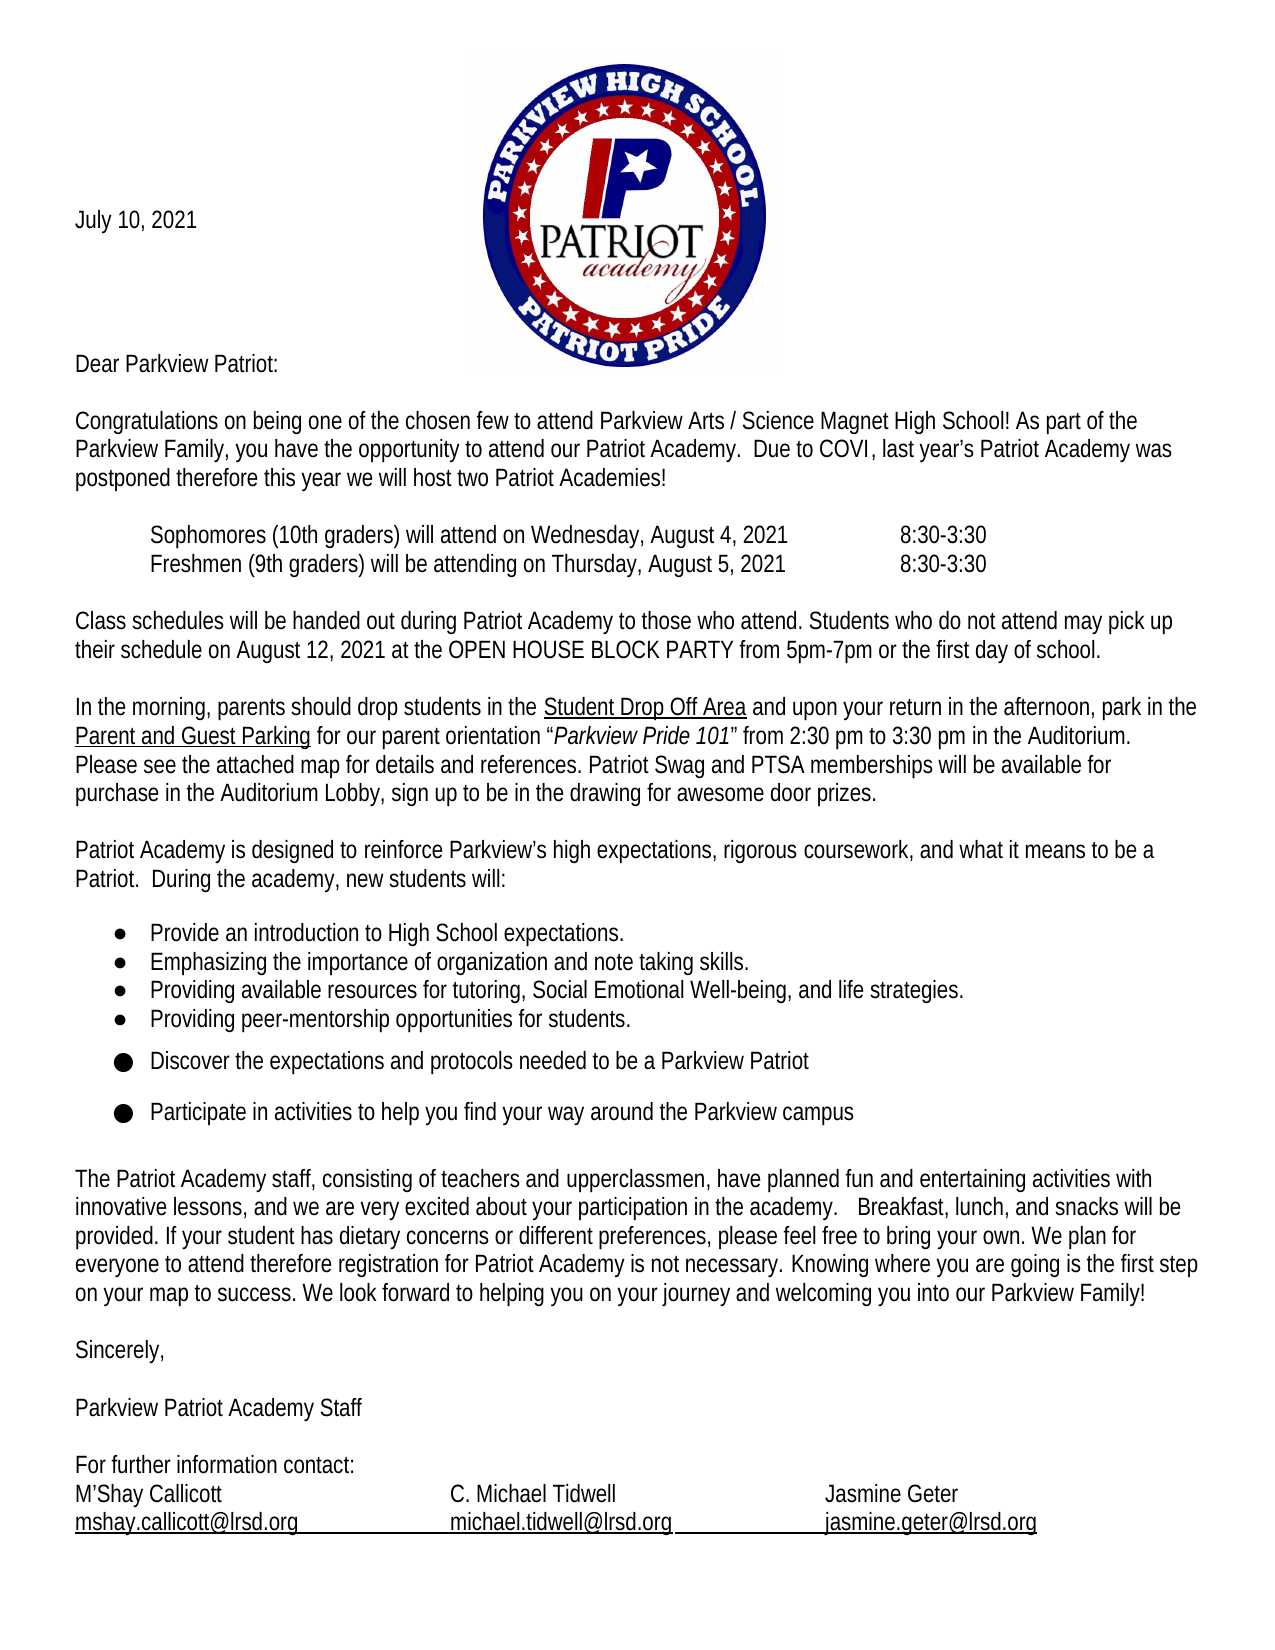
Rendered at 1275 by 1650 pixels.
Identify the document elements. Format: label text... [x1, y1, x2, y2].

text Congratulations on being one of the chosen few to attend Parkview Arts / Science Magnet High School! As part of the Parkview Family, you have the opportunity to attend our Patriot Academy. Due to COVI, last year’s Patriot Academy was postponed therefore this year we will host two Patriot Academies! [75, 406, 1200, 492]
list Participate in activities to help you find your way around the Parkview campus [112, 1084, 1200, 1135]
list Provide an introduction to High School expectations. [112, 918, 1200, 946]
list Providing peer-mentorship opportunities for students. [112, 1004, 1200, 1032]
text July 10, 2021 [75, 205, 468, 234]
list Providing available resources for tutoring, Social Emotional Well-being, and life strategies. [112, 975, 1200, 1004]
text The Patriot Academy staff, consisting of teachers and upperclassmen, have planned fun and entertaining activities with innovative lessons, and we are very excited about your participation in the academy. Breakfast, lunch, and snacks will be provided. If your student has dietary concerns or different preferences, please feel free to bring your own. We plan for everyone to attend therefore registration for Patriot Academy is not necessary. Knowing where you are going is the first step on your map to success. We look forward to helping you on your journey and welcoming you into our Parkview Family! [75, 1163, 1200, 1307]
text In the morning, parents should drop students in the Student Drop Off Area and upon your return in the afternoon, park in the Parent and Guest Parking for our parent orientation “Parkview Pride 101” from 2:30 pm to 3:30 pm in the Auditorium. Please see the attached map for details and references. Patriot Swag and PTSA memberships will be available for purchase in the Auditorium Lobby, sign up to be in the drawing for awesome door prizes. [75, 692, 1200, 807]
text Sincerely, [75, 1335, 1200, 1364]
list Discover the expectations and protocols needed to be a Parkview Patriot [112, 1032, 1200, 1084]
picture [468, 48, 780, 376]
text Parkview Patriot Academy Staff [75, 1393, 1200, 1421]
text Dear Parkview Patriot: [75, 348, 1200, 377]
text For further information contact: [75, 1450, 1200, 1479]
text mshay.callicott@lrsd.org michael.tidwell@lrsd.org jasmine.geter@lrsd.org [75, 1507, 1200, 1536]
text Patriot Academy is designed to reinforce Parkview’s high expectations, rigorous coursework, and what it means to be a Patriot. During the academy, new students will: [75, 836, 1200, 893]
text [780, 205, 1200, 234]
text M’Shay Callicott C. Michael Tidwell Jasmine Geter [75, 1479, 1200, 1507]
list Emphasizing the importance of organization and note taking skills. [112, 946, 1200, 975]
text Sophomores (10th graders) will attend on Wednesday, August 4, 2021 8:30-3:30 [75, 520, 1200, 549]
text Freshmen (9th graders) will be attending on Thursday, August 5, 2021 8:30-3:30 [75, 549, 1200, 578]
text Class schedules will be handed out during Patriot Academy to those who attend. Students who do not attend may pick up their schedule on August 12, 2021 at the OPEN HOUSE BLOCK PARTY from 5pm-7pm or the first day of school. [75, 606, 1200, 664]
